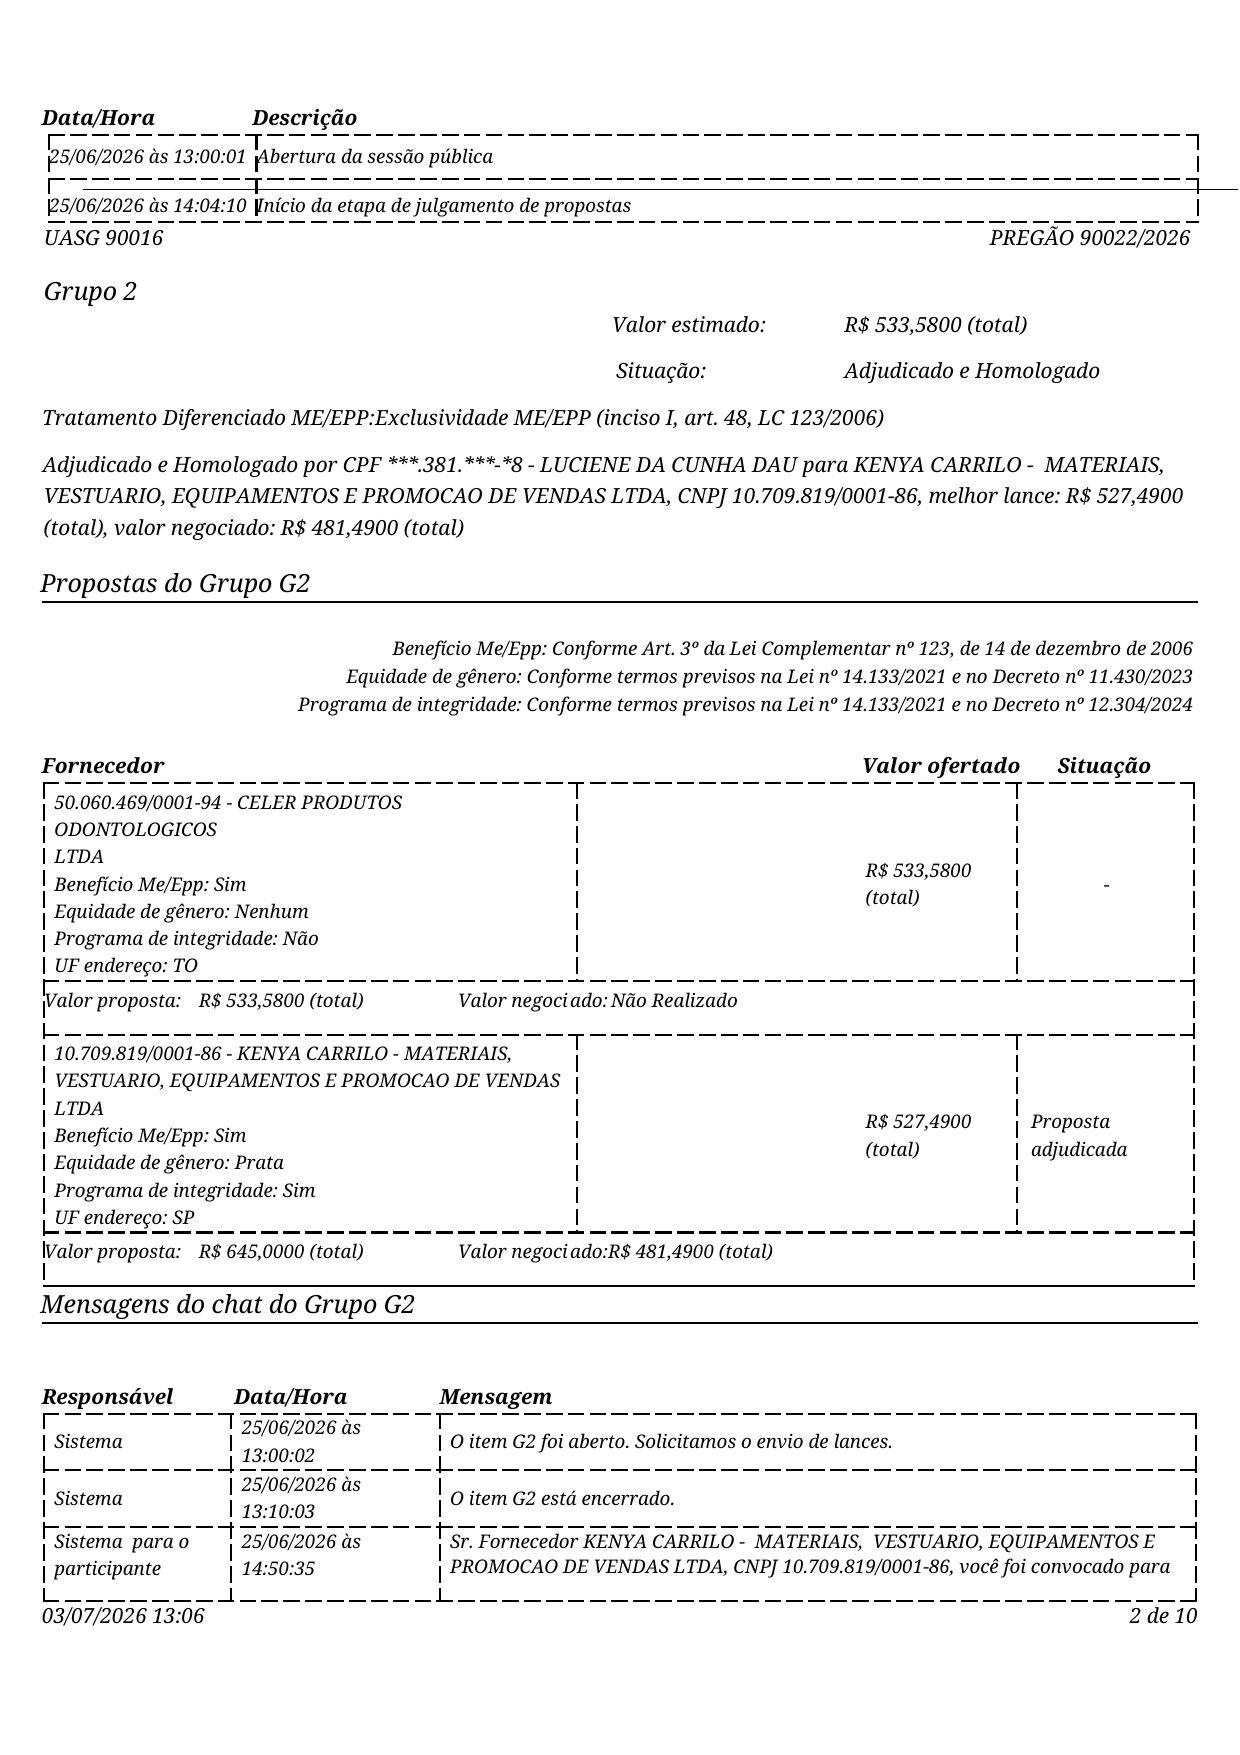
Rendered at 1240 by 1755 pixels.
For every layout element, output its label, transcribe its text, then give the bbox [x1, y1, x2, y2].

table_cell Valor estimado: [399, 310, 844, 356]
table_cell Sistema [44, 1469, 231, 1526]
table_cell [399, 221, 844, 310]
table_cell [1193, 356, 1198, 403]
table_cell [44, 310, 399, 356]
table_cell Valor proposta: R$ 533,5800 (total) Valor negoci [44, 980, 577, 1033]
table_cell [865, 1231, 1017, 1285]
table_cell O item G2 está encerrado. [440, 1469, 1196, 1526]
table_cell Situação: [399, 356, 844, 403]
table_cell Proposta adjudicada [1017, 1034, 1194, 1231]
table_cell [1017, 1231, 1194, 1285]
table_cell UASG 90016 Grupo 2 [44, 221, 399, 310]
table_header R$ 533,5800 (total) [865, 782, 1017, 980]
table_header Abertura da sessão pública [256, 134, 1198, 177]
table_cell Sistema para o participante [44, 1526, 231, 1599]
table_cell [1017, 980, 1194, 1033]
table_cell 25/06/2026 às 14:04:10 [49, 178, 256, 221]
table_header - [1017, 782, 1194, 980]
text Adjudicado e Homologado por CPF ***.381.***-*8 - LUCIENE DA CUNHA DAU para KENYA CARRILO - MATERIAIS, VESTUARIO, EQUIPAMENTOS E PROMOCAO DE VENDAS LTDA, CNPJ 10.709.819/0001-86, melhor lance: R$ 527,4900 (total), valor negociado: R$ 481,4900 (total) [42, 450, 1200, 541]
table_cell 10.709.819/0001-86 - KENYA CARRILO - MATERIAIS, VESTUARIO, EQUIPAMENTOS E PROMOCAO DE VENDAS LTDA Benefício Me/Epp: Sim Equidade de gênero: Prata Programa de integridade: Sim UF endereço: SP [44, 1034, 577, 1231]
table_cell [577, 1034, 865, 1231]
table_cell [258, 178, 1197, 189]
text Programa de integridade: Conforme termos previsos na Lei nº 14.133/2021 e no Decreto nº 12.304/2024 [42, 691, 1195, 716]
text Benefício Me/Epp: Conforme Art. 3º da Lei Complementar nº 123, de 14 de dezembro de 2006 [42, 635, 1195, 660]
table_header 25/06/2026 às 13:00:01 [49, 134, 256, 177]
table_cell Sr. Fornecedor KENYA CARRILO - MATERIAIS, VESTUARIO, EQUIPAMENTOS E PROMOCAO DE VENDAS LTDA, CNPJ 10.709.819/0001-86, você foi convocado para [440, 1526, 1196, 1599]
table_cell Adjudicado e Homologado [844, 356, 1193, 403]
table_cell [44, 178, 49, 221]
table_header 50.060.469/0001-94 - CELER PRODUTOS ODONTOLOGICOS LTDA Benefício Me/Epp: Sim Equidade de gênero: Nenhum Programa de integridade: Não UF endereço: TO [44, 782, 577, 980]
text Propostas do Grupo G2 [40, 566, 1200, 600]
table_cell ado: R$ 481,4900 (total) [577, 1231, 865, 1285]
table_cell R$ 527,4900 (total) [865, 1034, 1017, 1231]
table_cell [1193, 310, 1198, 356]
subtitle Fornecedor Valor ofertado Situação [42, 751, 1200, 780]
table_cell 25/06/2026 às 13:10:03 [231, 1469, 439, 1526]
text Tratamento Diferenciado ME/EPP: Exclusividade ME/EPP (inciso I, art. 48, LC 123/2006) [42, 403, 1200, 431]
subtitle Responsável Data/Hora Mensagem [42, 1382, 1200, 1410]
text Mensagens do chat do Grupo G2 [40, 1287, 1200, 1321]
table_cell 25/06/2026 às 14:50:35 [231, 1526, 439, 1599]
table_header [577, 782, 865, 980]
table_cell Início da etapa de julgamento de propostas [256, 190, 1198, 221]
table_header O item G2 foi aberto. Solicitamos o envio de lances. [440, 1413, 1196, 1469]
table_cell PREGÃO 90022/2026 [844, 221, 1193, 310]
table_cell ado: Não Realizado [577, 980, 865, 1033]
table_cell [1193, 223, 1198, 310]
table_cell [44, 356, 399, 403]
table_cell Valor proposta: R$ 645,0000 (total) Valor negoci [44, 1231, 577, 1285]
table_header [44, 134, 49, 177]
table_cell R$ 533,5800 (total) [844, 310, 1193, 356]
text Equidade de gênero: Conforme termos previsos na Lei nº 14.133/2021 e no Decreto nº 11.430/2023 [42, 663, 1195, 688]
table_cell [865, 980, 1017, 1033]
table_header Sistema [44, 1413, 231, 1469]
subtitle Data/Hora Descrição [42, 103, 1200, 131]
table_header 25/06/2026 às 13:00:02 [231, 1413, 439, 1469]
